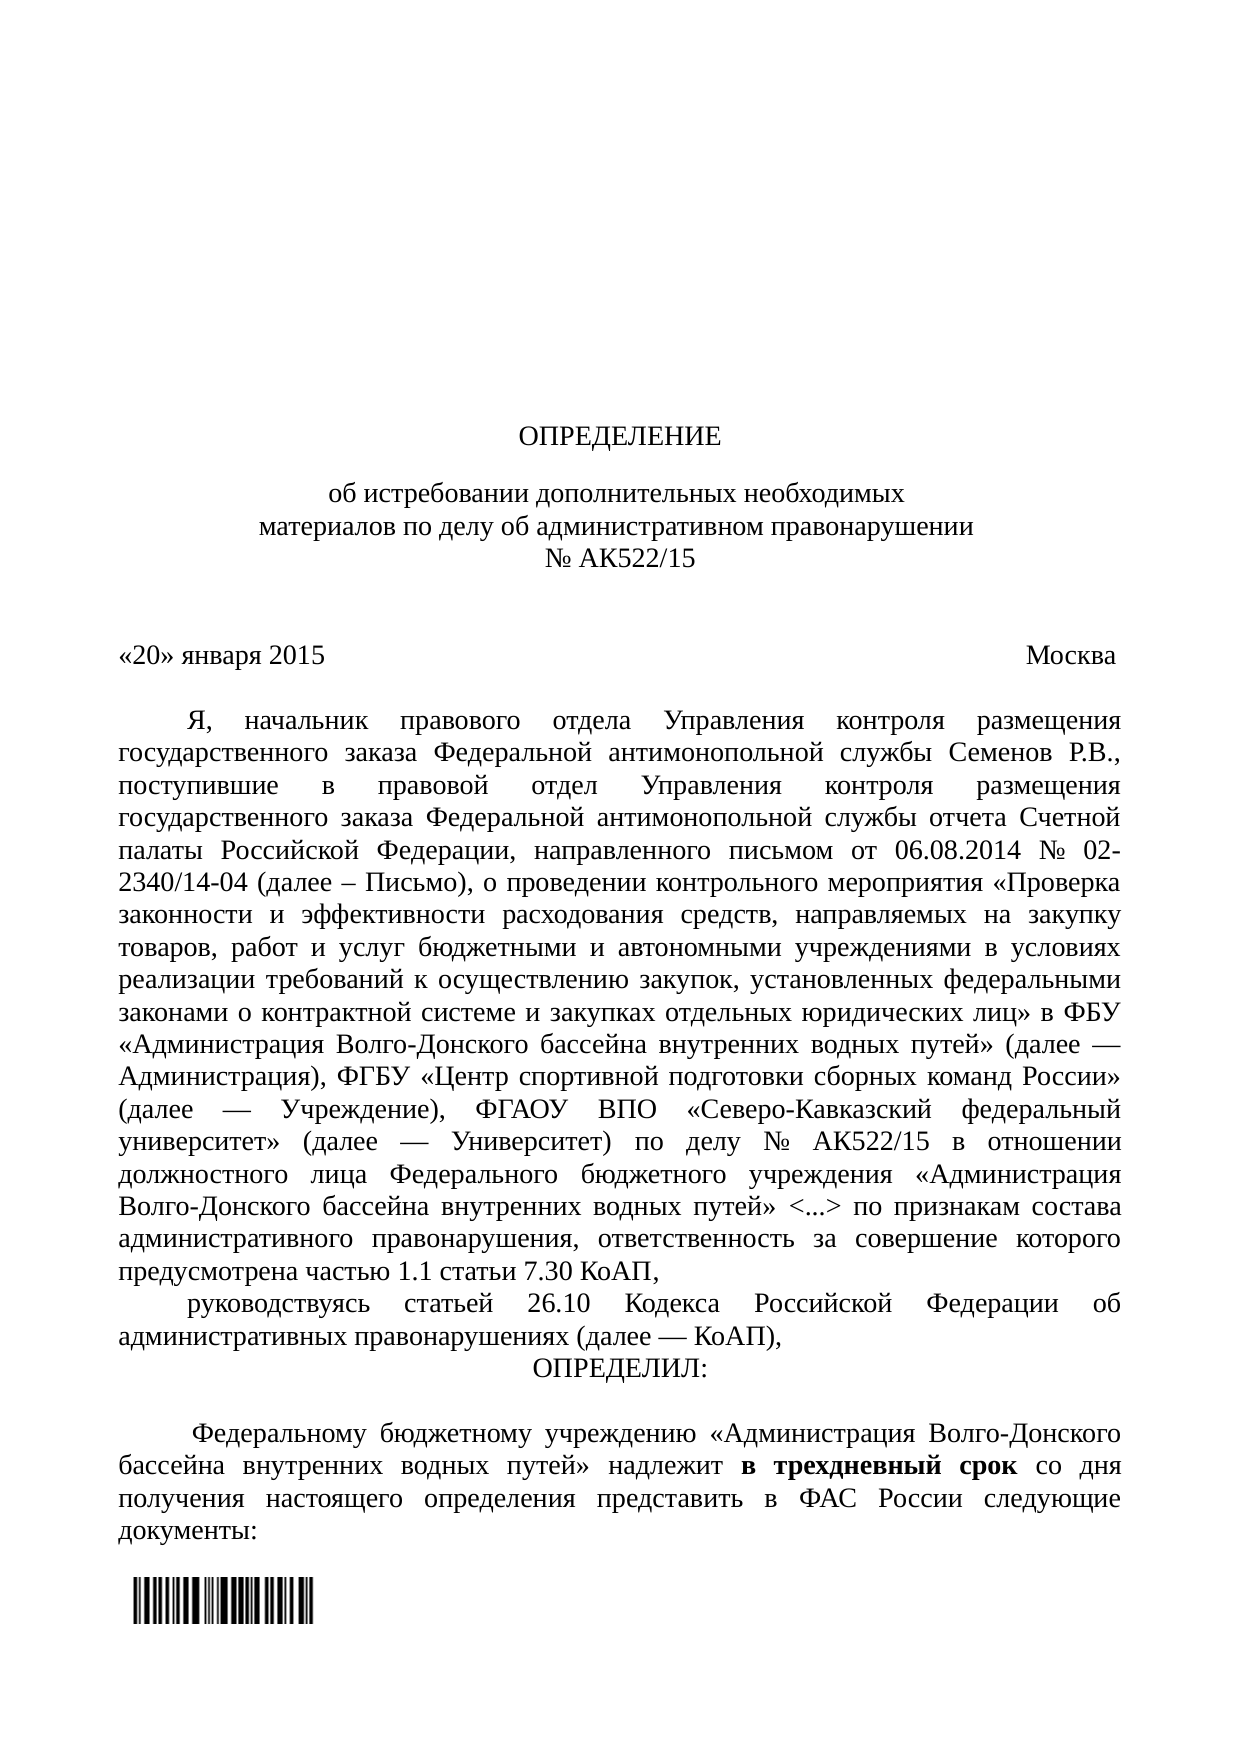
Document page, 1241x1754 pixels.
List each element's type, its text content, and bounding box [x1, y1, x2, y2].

text ОПРЕДЕЛЕНИЕ [118, 419, 1122, 451]
text № АК522/15 [118, 541, 1122, 573]
text Федеральному бюджетному учреждению «Администрация Волго-Донского бассейна внутренних водных путей» надлежит в трехдневный срок со дня получения настоящего определения представить в ФАС России следующие документы: [118, 1416, 1122, 1545]
picture [118, 1577, 331, 1624]
text об истребовании дополнительных необходимых [118, 476, 1122, 509]
text Я, начальник правового отдела Управления контроля размещения государственного заказа Федеральной антимонопольной службы Семенов Р.В., поступившие в правовой отдел Управления контроля размещения государственного заказа Федеральной антимонопольной службы отчета Счетной палаты Российской Федерации, направленного письмом от 06.08.2014 № 02-2340/14-04 (далее – Письмо), о проведении контрольного мероприятия «Проверка законности и эффективности расходования средств, направляемых на закупку товаров, работ и услуг бюджетными и автономными учреждениями в условиях реализации требований к осуществлению закупок, установленных федеральными законами о контрактной системе и закупках отдельных юридических лиц» в ФБУ «Администрация Волго-Донского бассейна внутренних водных путей» (далее — Администрация), ФГБУ «Центр спортивной подготовки сборных команд России» (далее — Учреждение), ФГАОУ ВПО «Северо-Кавказский федеральный университет» (далее — Университет) по делу № АК522/15 в отношении должностного лица Федерального бюджетного учреждения «Администрация Волго-Донского бассейна внутренних водных путей» <...> по признакам состава административного правонарушения, ответственность за совершение которого предусмотрена частью 1.1 статьи 7.30 КоАП, [118, 703, 1122, 1286]
text «20» января 2015 Москва [118, 638, 1122, 671]
text руководствуясь статьей 26.10 Кодекса Российской Федерации об административных правонарушениях (далее — КоАП), [118, 1286, 1122, 1351]
text материалов по делу об административном правонарушении [118, 509, 1122, 541]
text ОПРЕДЕЛИЛ: [118, 1351, 1122, 1383]
